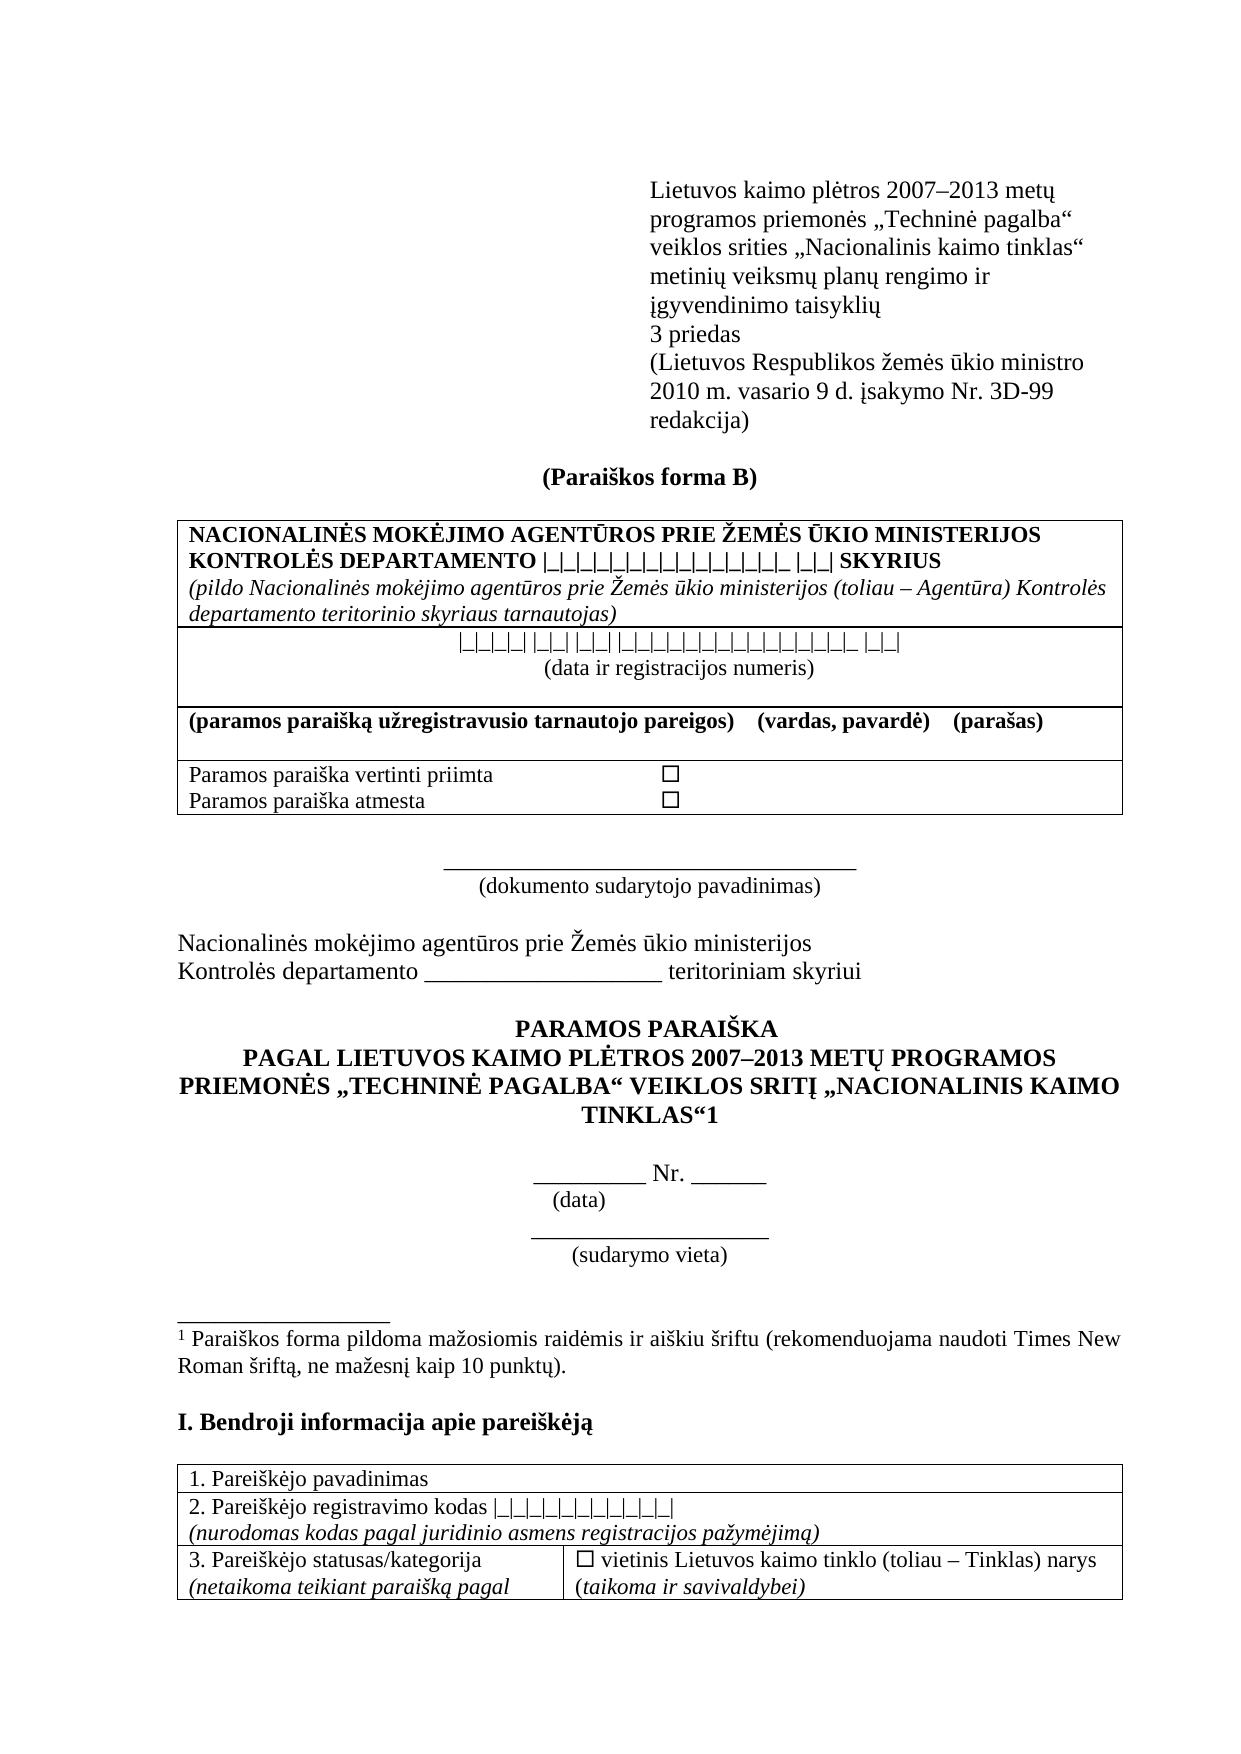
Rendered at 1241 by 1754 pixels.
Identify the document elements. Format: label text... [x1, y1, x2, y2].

text įgyvendinimo taisyklių [649, 290, 1122, 319]
text 1 Paraiškos forma pildoma mažosiomis raidėmis ir aiškiu šriftu (rekomenduojama naudoti Times New Roman šriftą, ne mažesnį kaip 10 punktų). [177, 1325, 1122, 1378]
text PAGAL LIETUVOS KAIMO PLĖTROS 2007–2013 METŲ PROGRAMOS PRIEMONĖS „TECHNINĖ PAGALBA“ VEIKLOS SRITĮ „NACIONALINIS KAIMO TINKLAS“1 [177, 1043, 1122, 1129]
table_header 1. Pareiškėjo pavadinimas [178, 1465, 1122, 1492]
text _________ Nr. ______ [177, 1158, 1122, 1186]
text metinių veiksmų planų rengimo ir [649, 261, 1122, 290]
table_header NacionalinĖs mokėjimo agentŪros prie žemės ūkio ministerijos kontrolės departamento |_|_|_|_|_|_|_|_|_|_|_|_|_|_|_ |_|_| SKYRIUS (pildo Nacionalinės mokėjimo agentūros prie Žemės ūkio ministerijos (toliau – Agentūra) Kontrolės departamento teritorinio skyriaus tarnautojas) [178, 521, 1122, 626]
text (sudarymo vieta) [177, 1241, 1122, 1268]
text I. Bendroji informacija apie pareiškėją [177, 1407, 1122, 1436]
text 3 priedas [649, 319, 1122, 347]
text _________________________________ [177, 844, 1122, 872]
table_cell Paramos paraiška vertinti priimta [] Paramos paraiška atmesta [] [178, 761, 1122, 814]
table_cell [] vietinis Lietuvos kaimo tinklo (toliau – Tinklas) narys (taikoma ir savivaldybei) [] valstybės biudžetinė įstaiga ar įmonė (valstybės įstaiga finansuojama valstybės), mokslo institucija [] regioninis Tinklo narys [] nacionalinis Tinklo narys (kaip nurodyta Taisyklių 8.4 punkte) [] nacionalinis Tinklo narys (kaip nurodyta Taisyklių 8.5 punkte) [564, 1546, 1122, 1599]
text Nacionalinės mokėjimo agentūros prie Žemės ūkio ministerijos [177, 928, 1122, 956]
text 2010 m. vasario 9 d. įsakymo Nr. 3D-99 redakcija) [649, 376, 1122, 434]
table_cell (paramos paraišką užregistravusio tarnautojo pareigos) (vardas, pavardė) (parašas) [178, 708, 1122, 760]
text veiklos srities „Nacionalinis kaimo tinklas“ [649, 232, 1122, 261]
table_cell |_|_|_|_| |_|_| |_|_| |_|_|_|_|_|_|_|_|_|_|_|_|_|_|_ |_|_| (data ir registracijos numeris) [178, 628, 1122, 706]
table_cell 3. Pareiškėjo statusas/kategorija (netaikoma teikiant paraišką pagal [178, 1546, 563, 1599]
text programos priemonės „Techninė pagalba“ [649, 204, 1122, 232]
table_cell 2. Pareiškėjo registravimo kodas |_|_|_|_|_|_|_|_|_|_|_| (nurodomas kodas pagal juridinio asmens registracijos pažymėjimą) [178, 1493, 1122, 1545]
text (Lietuvos Respublikos žemės ūkio ministro [649, 347, 1122, 376]
text _________________ [177, 1297, 1122, 1325]
text ___________________ [177, 1213, 1122, 1241]
text Kontrolės departamento ___________________ teritoriniam skyriui [177, 956, 1122, 985]
text (data) [552, 1186, 1122, 1213]
text PARAMOS PARAIŠKA [177, 1014, 1122, 1043]
text (dokumento sudarytojo pavadinimas) [177, 872, 1122, 899]
text (Paraiškos forma B) [177, 462, 1122, 491]
text Lietuvos kaimo plėtros 2007–2013 metų [649, 175, 1122, 204]
